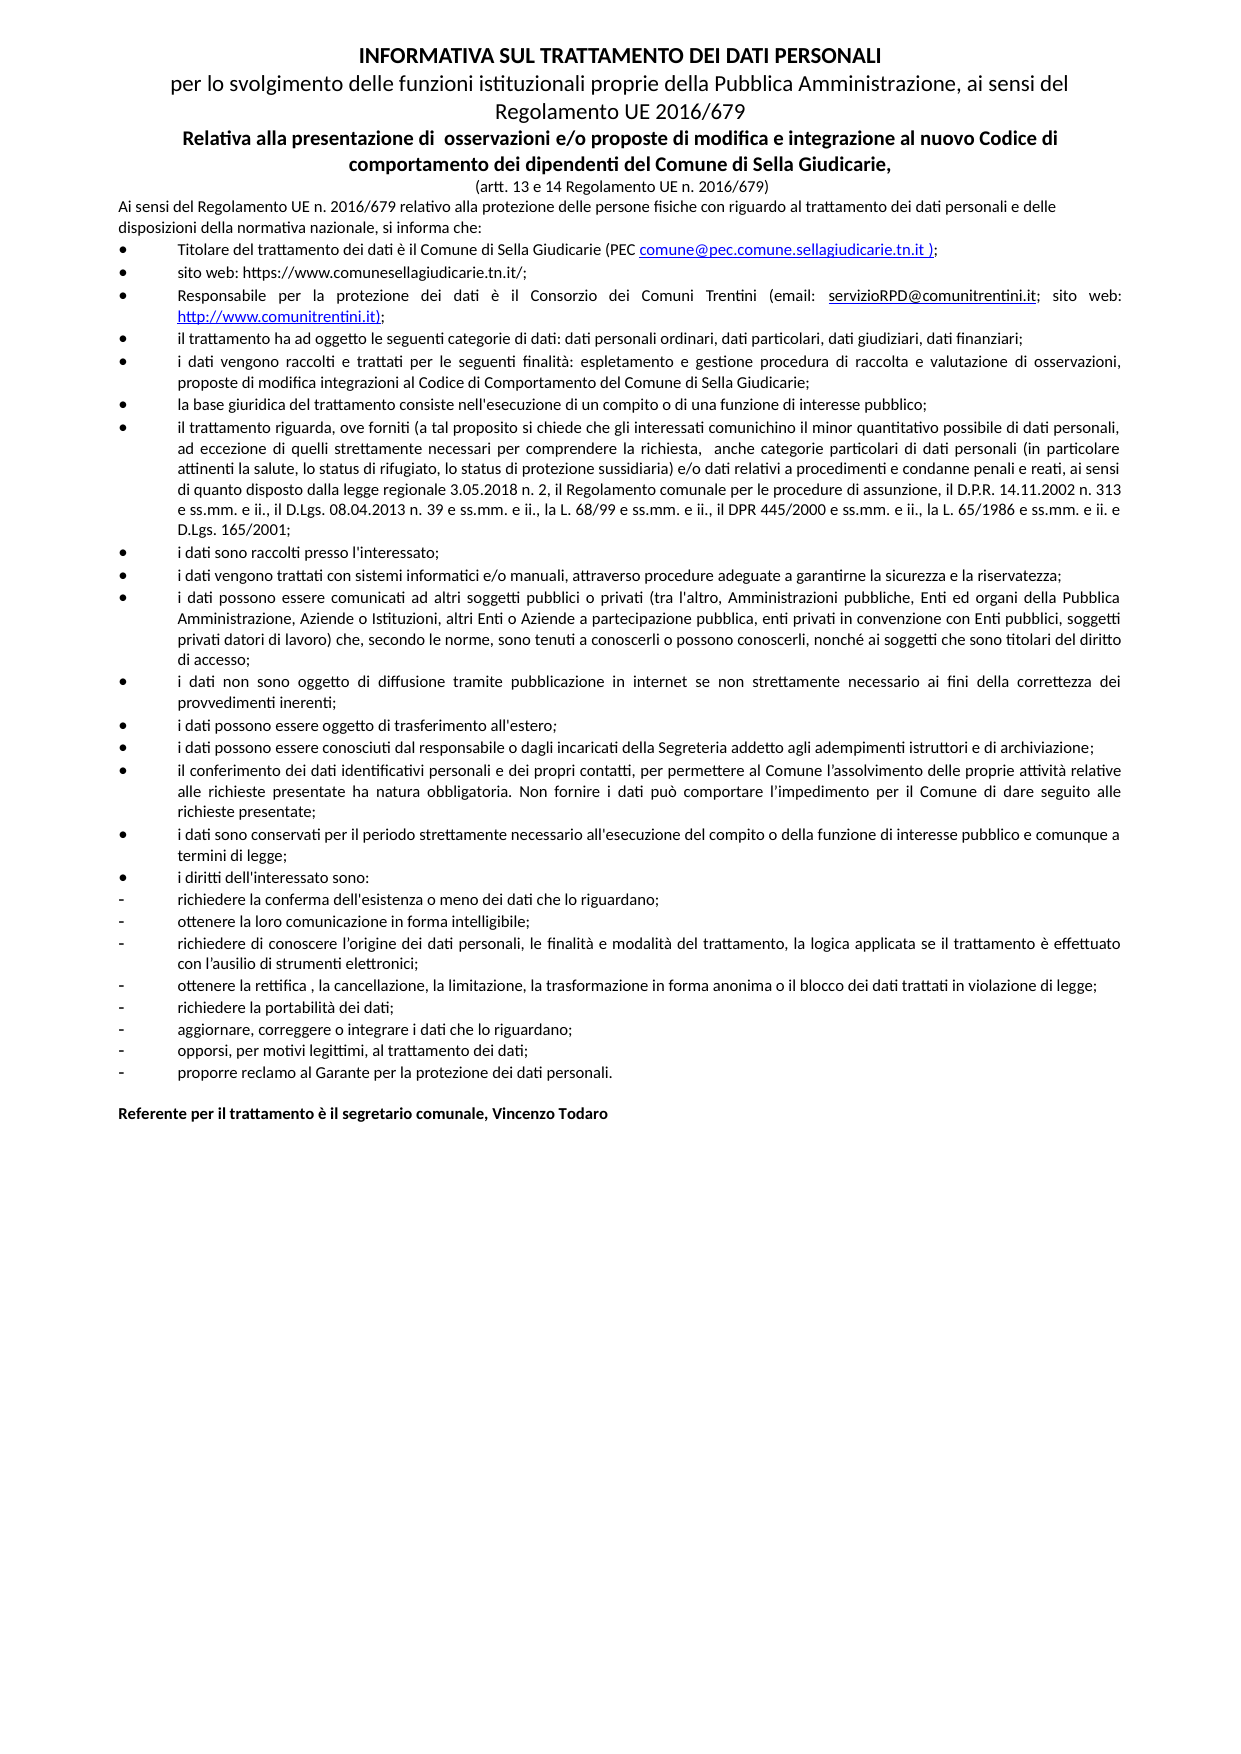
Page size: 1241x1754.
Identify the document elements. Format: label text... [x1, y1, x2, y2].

list i dati non sono oggetto di diffusione tramite pubblicazione in internet se non strettamente necessario ai fini della correttezza dei provvedimenti inerenti; [118, 669, 1122, 713]
text Ai sensi del Regolamento UE n. 2016/679 relativo alla protezione delle persone fisiche con riguardo al trattamento dei dati personali e delle disposizioni della normativa nazionale, si informa che: [118, 197, 1122, 237]
list i dati possono essere comunicati ad altri soggetti pubblici o privati (tra l'altro, Amministrazioni pubbliche, Enti ed organi della Pubblica Amministrazione, Aziende o Istituzioni, altri Enti o Aziende a partecipazione pubblica, enti privati in convenzione con Enti pubblici, soggetti privati datori di lavoro) che, secondo le norme, sono tenuti a conoscerli o possono conoscerli, nonché ai soggetti che sono titolari del diritto di accesso; [118, 586, 1122, 669]
list i dati possono essere oggetto di trasferimento all'estero; [118, 713, 1122, 736]
list ottenere la rettifica , la cancellazione, la limitazione, la trasformazione in forma anonima o il blocco dei dati trattati in violazione di legge; [118, 974, 1122, 996]
list sito web: https://www.comunesellagiudicarie.tn.it/; [118, 260, 1122, 283]
list richiedere di conoscere l’origine dei dati personali, le finalità e modalità del trattamento, la logica applicata se il trattamento è effettuato con l’ausilio di strumenti elettronici; [118, 932, 1122, 974]
text Referente per il trattamento è il segretario comunale, Vincenzo Todaro [118, 1103, 1122, 1123]
list richiedere la portabilità dei dati; [118, 996, 1122, 1017]
list aggiornare, correggere o integrare i dati che lo riguardano; [118, 1017, 1122, 1039]
list Responsabile per la protezione dei dati è il Consorzio dei Comuni Trentini (email: servizioRPD@comunitrentini.it; sito web: http://www.comunitrentini.it); [118, 283, 1122, 326]
list opporsi, per motivi legittimi, al trattamento dei dati; [118, 1039, 1122, 1061]
list i dati vengono trattati con sistemi informatici e/o manuali, attraverso procedure adeguate a garantirne la sicurezza e la riservatezza; [118, 563, 1122, 586]
list proporre reclamo al Garante per la protezione dei dati personali. [118, 1061, 1122, 1083]
list i diritti dell'interessato sono: [118, 865, 1122, 888]
text per lo svolgimento delle funzioni istituzionali proprie della Pubblica Amministrazione, ai sensi del Regolamento UE 2016/679 [118, 69, 1122, 125]
list i dati sono conservati per il periodo strettamente necessario all'esecuzione del compito o della funzione di interesse pubblico e comunque a termini di legge; [118, 822, 1122, 865]
list il trattamento ha ad oggetto le seguenti categorie di dati: dati personali ordinari, dati particolari, dati giudiziari, dati finanziari; [118, 326, 1122, 349]
text Relativa alla presentazione di osservazioni e/o proposte di modifica e integrazione al nuovo Codice di comportamento dei dipendenti del Comune di Sella Giudicarie, [118, 125, 1122, 176]
list richiedere la conferma dell'esistenza o meno dei dati che lo riguardano; [118, 888, 1122, 910]
list i dati sono raccolti presso l'interessato; [118, 540, 1122, 563]
list i dati vengono raccolti e trattati per le seguenti finalità: espletamento e gestione procedura di raccolta e valutazione di osservazioni, proposte di modifica integrazioni al Codice di Comportamento del Comune di Sella Giudicarie; [118, 349, 1122, 392]
list il trattamento riguarda, ove forniti (a tal proposito si chiede che gli interessati comunichino il minor quantitativo possibile di dati personali, ad eccezione di quelli strettamente necessari per comprendere la richiesta, anche categorie particolari di dati personali (in particolare attinenti la salute, lo status di rifugiato, lo status di protezione sussidiaria) e/o dati relativi a procedimenti e condanne penali e reati, ai sensi di quanto disposto dalla legge regionale 3.05.2018 n. 2, il Regolamento comunale per le procedure di assunzione, il D.P.R. 14.11.2002 n. 313 e ss.mm. e ii., il D.Lgs. 08.04.2013 n. 39 e ss.mm. e ii., la L. 68/99 e ss.mm. e ii., il DPR 445/2000 e ss.mm. e ii., la L. 65/1986 e ss.mm. e ii. e D.Lgs. 165/2001; [118, 415, 1122, 540]
list ottenere la loro comunicazione in forma intelligibile; [118, 910, 1122, 932]
list i dati possono essere conosciuti dal responsabile o dagli incaricati della Segreteria addetto agli adempimenti istruttori e di archiviazione; [118, 736, 1122, 758]
text (artt. 13 e 14 Regolamento UE n. 2016/679) [118, 176, 1122, 197]
text INFORMATIVA SUL TRATTAMENTO DEI DATI PERSONALI [118, 41, 1122, 69]
list Titolare del trattamento dei dati è il Comune di Sella Giudicarie (PEC comune@pec.comune.sellagiudicarie.tn.it ); [118, 237, 1122, 260]
list la base giuridica del trattamento consiste nell'esecuzione di un compito o di una funzione di interesse pubblico; [118, 392, 1122, 415]
list il conferimento dei dati identificativi personali e dei propri contatti, per permettere al Comune l’assolvimento delle proprie attività relative alle richieste presentate ha natura obbligatoria. Non fornire i dati può comportare l’impedimento per il Comune di dare seguito alle richieste presentate; [118, 758, 1122, 822]
